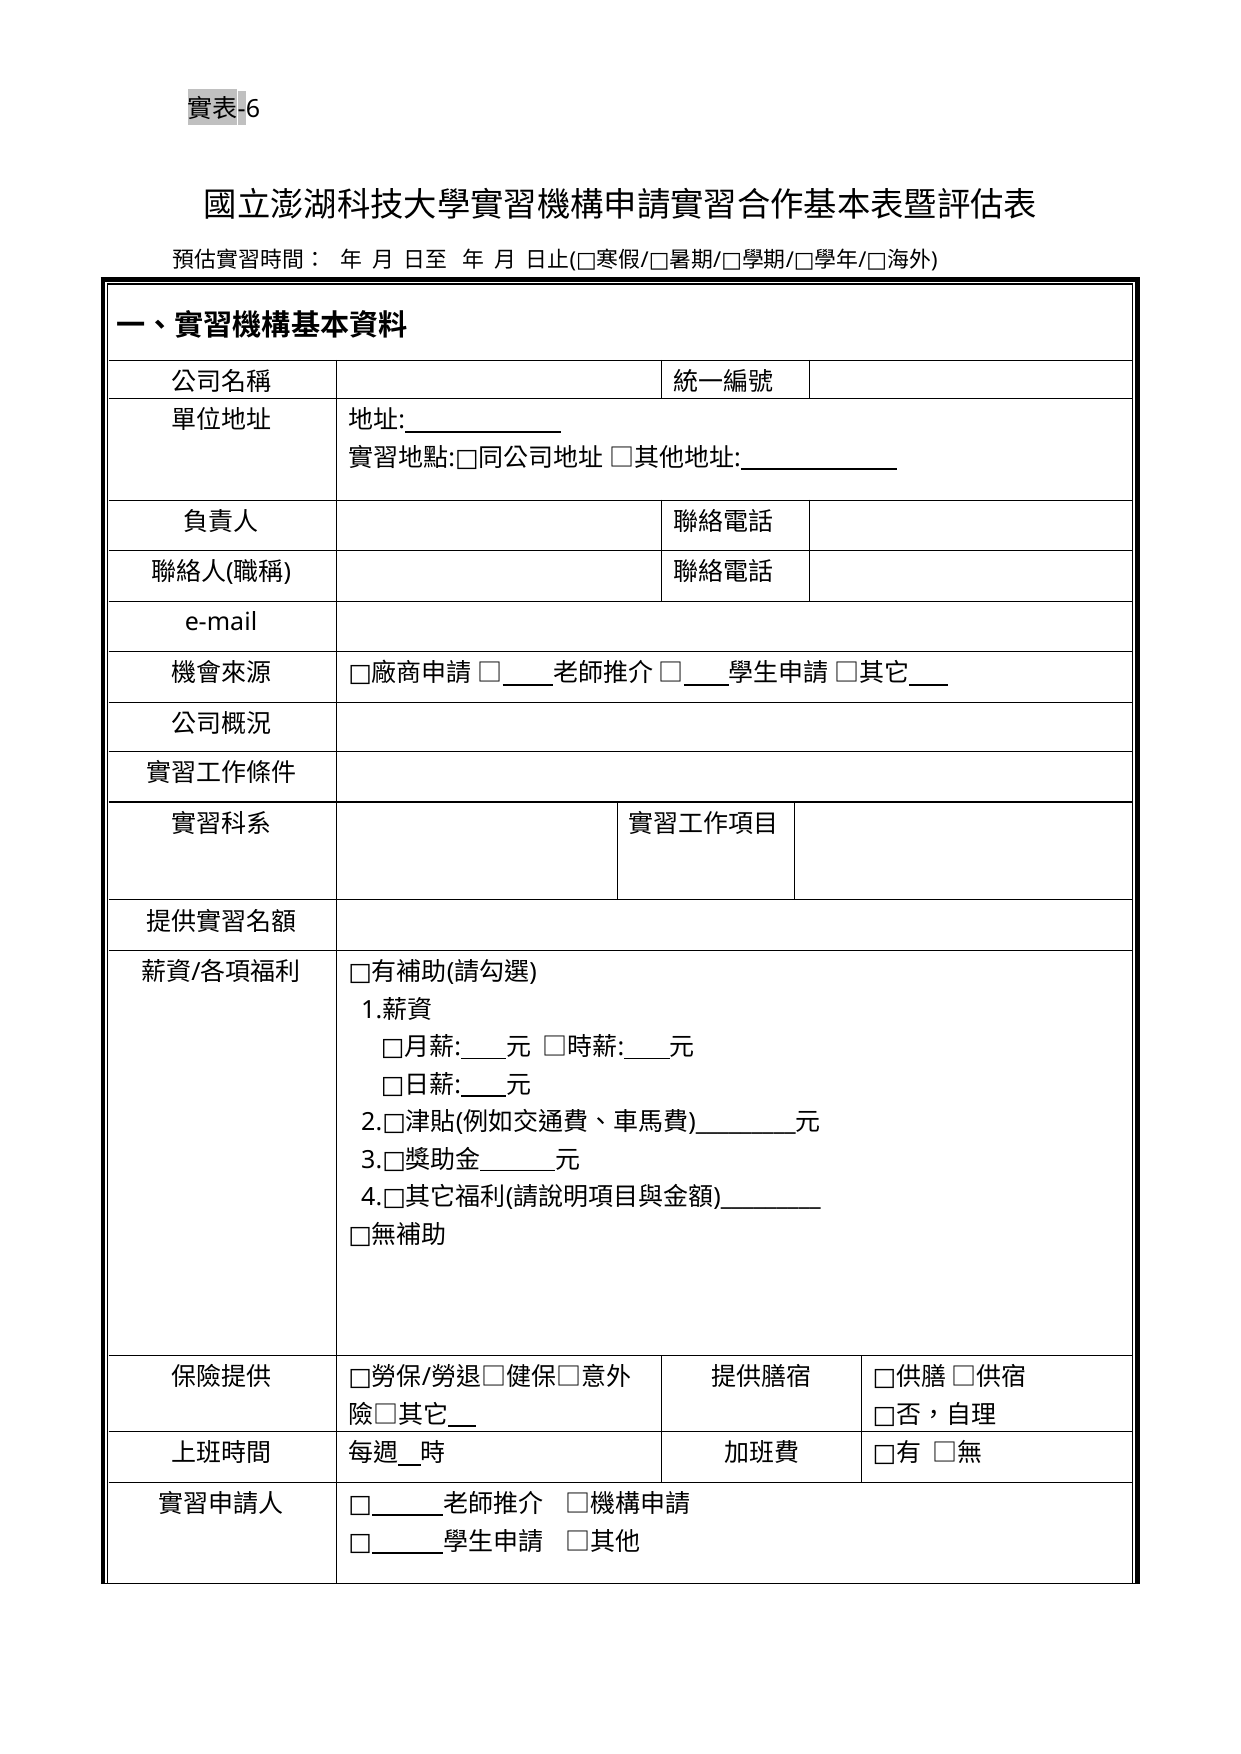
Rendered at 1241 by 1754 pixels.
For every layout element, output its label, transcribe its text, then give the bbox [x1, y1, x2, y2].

table_cell □有 □無 [862, 1432, 1132, 1482]
table_cell 實習申請人 [108, 1483, 336, 1583]
table_header 一、實習機構基本資料 [108, 285, 1132, 360]
table_cell 實習工作項目 [618, 803, 794, 899]
table_cell 實習工作條件 [108, 752, 336, 801]
table_cell 聯絡電話 [662, 501, 809, 550]
table_cell 提供實習名額 [108, 900, 336, 950]
table_cell 機會來源 [108, 652, 336, 702]
table_cell 實習科系 [108, 802, 336, 899]
table_cell [337, 803, 617, 899]
table_cell 公司概況 [108, 703, 336, 751]
table_cell [337, 602, 1132, 651]
table_cell □有補助(請勾選) 1.薪資 □月薪: 元 □時薪: 元 □日薪: 元 2.□津貼(例如交通費、車馬費)_________元 3.□獎助金＿＿＿元 4.□其它福利(請說明項目與金額)_________ □無補助 [337, 951, 1132, 1355]
table_cell 公司名稱 [108, 361, 336, 398]
table_cell 單位地址 [108, 399, 336, 499]
table_cell [337, 501, 661, 550]
table_cell □廠商申請 □ 老師推介 □ 學生申請 □其它 [337, 652, 1132, 702]
table_cell 每週 時 [337, 1432, 661, 1482]
table_cell [337, 361, 661, 398]
table_cell 聯絡電話 [662, 551, 809, 601]
table_cell 保險提供 [108, 1356, 336, 1431]
table_cell 上班時間 [108, 1432, 336, 1482]
table_cell [337, 551, 661, 601]
table_cell [337, 900, 1132, 950]
text 預估實習時間： 年 月 日至 年 月 日止(□寒假/□暑期/□學期/□學年/□海外) [173, 239, 1059, 277]
table_cell [337, 703, 1132, 751]
table_cell e-mail [108, 602, 336, 651]
table_cell 統一編號 [662, 361, 809, 398]
table_cell [810, 501, 1132, 550]
table_cell 提供膳宿 [662, 1356, 861, 1431]
table_cell □勞保/勞退□健保□意外險□其它 [337, 1356, 661, 1431]
table_cell [795, 803, 1132, 899]
table_cell 地址: 實習地點:□同公司地址 □其他地址: [337, 399, 1132, 499]
table_cell 聯絡人(職稱) [108, 551, 336, 601]
table_cell [810, 361, 1132, 398]
table_cell 薪資/各項福利 [108, 951, 336, 1355]
table_cell □供膳 □供宿 □否，自理 [862, 1356, 1132, 1431]
table_cell □ 老師推介 □機構申請 □ 學生申請 □其他 [337, 1483, 1132, 1583]
text 國立澎湖科技大學實習機構申請實習合作基本表暨評估表 [187, 164, 1053, 239]
table_cell 加班費 [662, 1432, 861, 1482]
table_cell [337, 752, 1132, 801]
table_cell 負責人 [108, 501, 336, 550]
table_cell [810, 551, 1132, 601]
